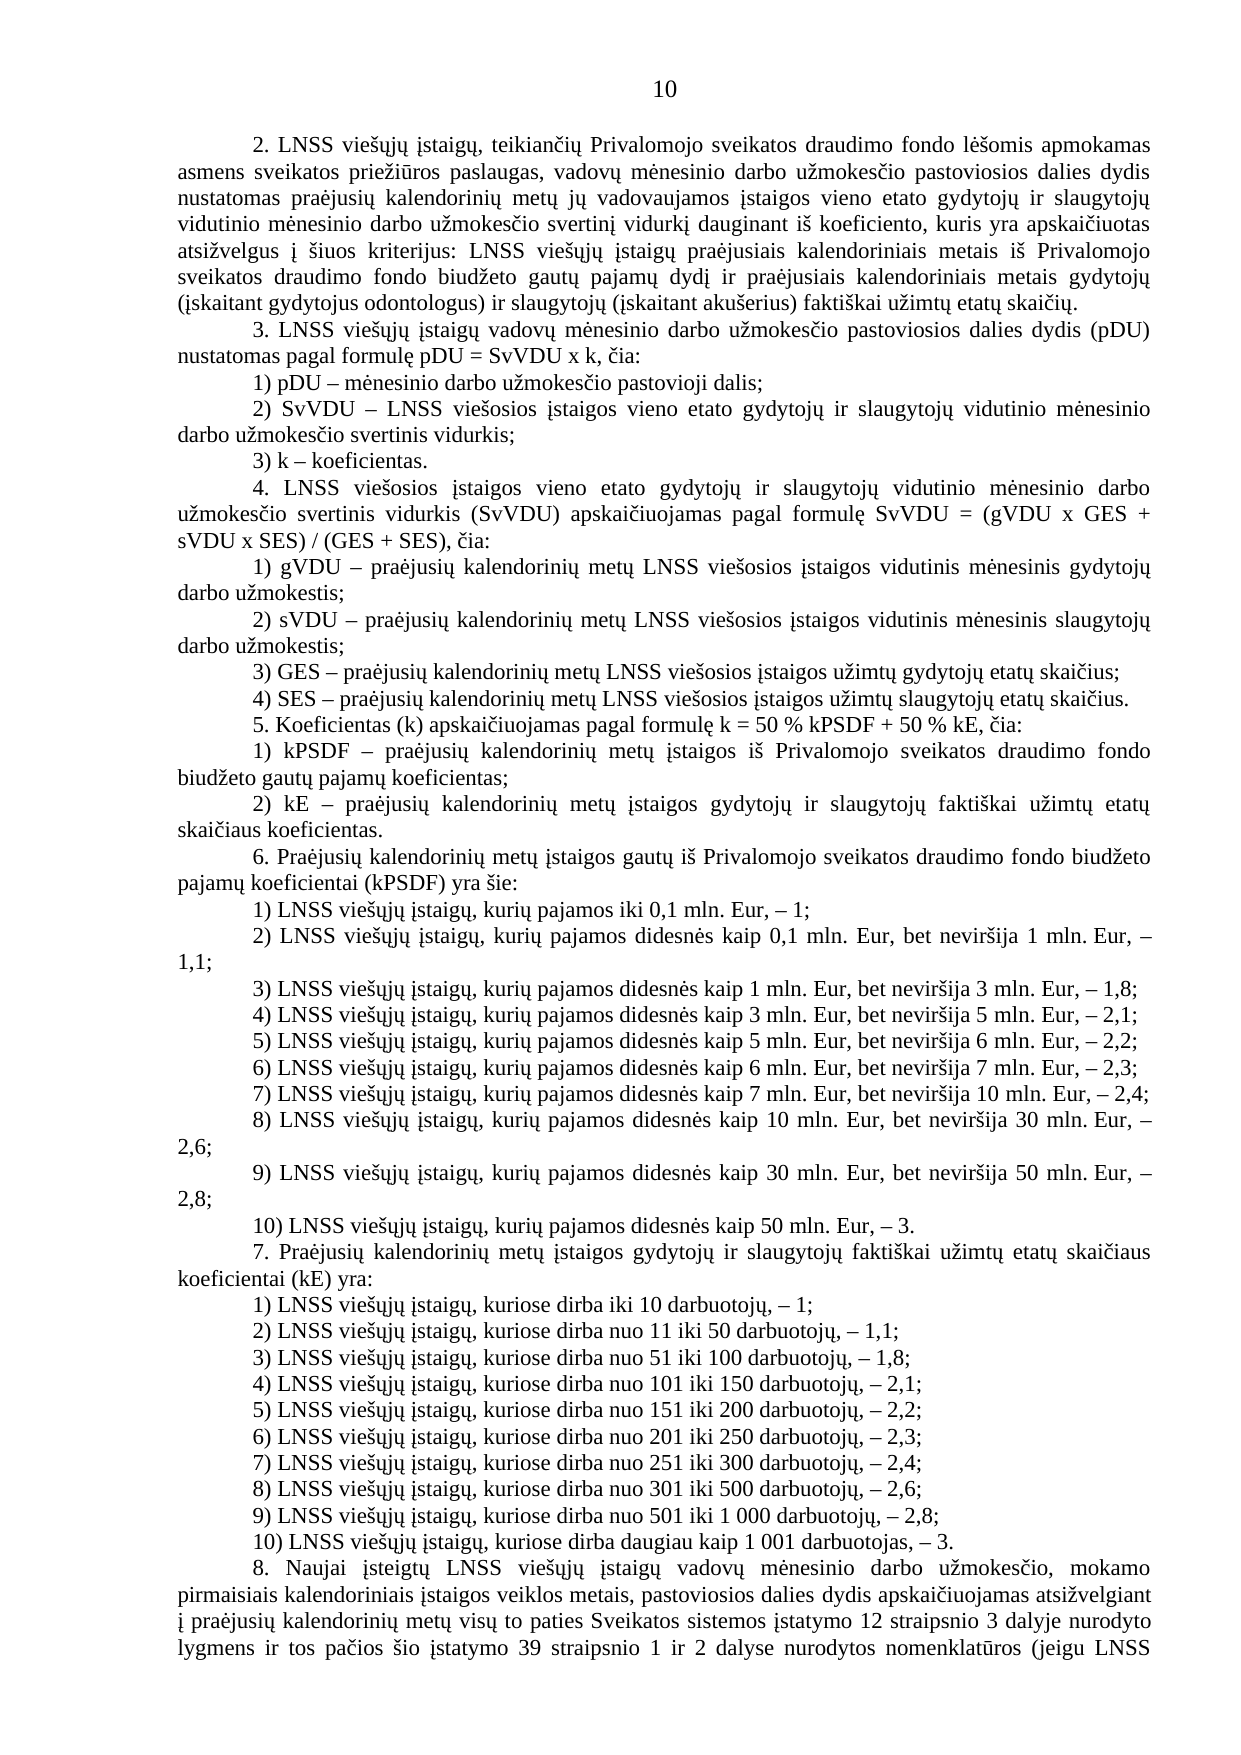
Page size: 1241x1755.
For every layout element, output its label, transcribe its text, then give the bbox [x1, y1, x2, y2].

text 2) kE – praėjusių kalendorinių metų įstaigos gydytojų ir slaugytojų faktiškai užimtų etatų skaičiaus koeficientas. [177, 790, 1152, 843]
text 7. Praėjusių kalendorinių metų įstaigos gydytojų ir slaugytojų faktiškai užimtų etatų skaičiaus koeficientai (kE) yra: [177, 1238, 1152, 1291]
text 1) kPSDF – praėjusių kalendorinių metų įstaigos iš Privalomojo sveikatos draudimo fondo biudžeto gautų pajamų koeficientas; [177, 737, 1152, 790]
text 2) LNSS viešųjų įstaigų, kurių pajamos didesnės kaip 0,1 mln. Eur, bet neviršija 1 mln. Eur, – 1,1; [177, 922, 1152, 975]
text 5) LNSS viešųjų įstaigų, kuriose dirba nuo 151 iki 200 darbuotojų, – 2,2; [177, 1396, 1152, 1423]
text 2. LNSS viešųjų įstaigų, teikiančių Privalomojo sveikatos draudimo fondo lėšomis apmokamas asmens sveikatos priežiūros paslaugas, vadovų mėnesinio darbo užmokesčio pastoviosios dalies dydis nustatomas praėjusių kalendorinių metų jų vadovaujamos įstaigos vieno etato gydytojų ir slaugytojų vidutinio mėnesinio darbo užmokesčio svertinį vidurkį dauginant iš koeficiento, kuris yra apskaičiuotas atsižvelgus į šiuos kriterijus: LNSS viešųjų įstaigų praėjusiais kalendoriniais metais iš Privalomojo sveikatos draudimo fondo biudžeto gautų pajamų dydį ir praėjusiais kalendoriniais metais gydytojų (įskaitant gydytojus odontologus) ir slaugytojų (įskaitant akušerius) faktiškai užimtų etatų skaičių. [177, 131, 1152, 316]
text 10) LNSS viešųjų įstaigų, kurių pajamos didesnės kaip 50 mln. Eur, – 3. [177, 1212, 1152, 1238]
text 9) LNSS viešųjų įstaigų, kurių pajamos didesnės kaip 30 mln. Eur, bet neviršija 50 mln. Eur, – 2,8; [177, 1159, 1152, 1212]
text 3) k – koeficientas. [177, 448, 1152, 474]
text 4) LNSS viešųjų įstaigų, kuriose dirba nuo 101 iki 150 darbuotojų, – 2,1; [177, 1370, 1152, 1396]
text 5. Koeficientas (k) apskaičiuojamas pagal formulę k = 50 % kPSDF + 50 % kE, čia: [177, 711, 1152, 737]
text 8. Naujai įsteigtų LNSS viešųjų įstaigų vadovų mėnesinio darbo užmokesčio, mokamo pirmaisiais kalendoriniais įstaigos veiklos metais, pastoviosios dalies dydis apskaičiuojamas atsižvelgiant į praėjusių kalendorinių metų visų to paties Sveikatos sistemos įstatymo 12 straipsnio 3 dalyje nurodyto lygmens ir tos pačios šio įstatymo 39 straipsnio 1 ir 2 dalyse nurodytos nomenklatūros (jeigu LNSS [177, 1554, 1152, 1660]
text 3) GES – praėjusių kalendorinių metų LNSS viešosios įstaigos užimtų gydytojų etatų skaičius; [177, 658, 1152, 685]
text 6) LNSS viešųjų įstaigų, kuriose dirba nuo 201 iki 250 darbuotojų, – 2,3; [177, 1423, 1152, 1449]
text 5) LNSS viešųjų įstaigų, kurių pajamos didesnės kaip 5 mln. Eur, bet neviršija 6 mln. Eur, – 2,2; [177, 1027, 1152, 1054]
text 4) SES – praėjusių kalendorinių metų LNSS viešosios įstaigos užimtų slaugytojų etatų skaičius. [177, 685, 1152, 711]
text 2) SvVDU – LNSS viešosios įstaigos vieno etato gydytojų ir slaugytojų vidutinio mėnesinio darbo užmokesčio svertinis vidurkis; [177, 395, 1152, 448]
text 3. LNSS viešųjų įstaigų vadovų mėnesinio darbo užmokesčio pastoviosios dalies dydis (pDU) nustatomas pagal formulę pDU = SvVDU x k, čia: [177, 316, 1152, 368]
text 3) LNSS viešųjų įstaigų, kuriose dirba nuo 51 iki 100 darbuotojų, – 1,8; [177, 1344, 1152, 1370]
text 2) sVDU – praėjusių kalendorinių metų LNSS viešosios įstaigos vidutinis mėnesinis slaugytojų darbo užmokestis; [177, 606, 1152, 658]
text 10) LNSS viešųjų įstaigų, kuriose dirba daugiau kaip 1 001 darbuotojas, – 3. [177, 1528, 1152, 1554]
text 1) gVDU – praėjusių kalendorinių metų LNSS viešosios įstaigos vidutinis mėnesinis gydytojų darbo užmokestis; [177, 553, 1152, 606]
text 8) LNSS viešųjų įstaigų, kurių pajamos didesnės kaip 10 mln. Eur, bet neviršija 30 mln. Eur, – 2,6; [177, 1106, 1152, 1159]
text 1) pDU – mėnesinio darbo užmokesčio pastovioji dalis; [177, 368, 1152, 395]
text 2) LNSS viešųjų įstaigų, kuriose dirba nuo 11 iki 50 darbuotojų, – 1,1; [177, 1317, 1152, 1344]
text 4. LNSS viešosios įstaigos vieno etato gydytojų ir slaugytojų vidutinio mėnesinio darbo užmokesčio svertinis vidurkis (SvVDU) apskaičiuojamas pagal formulę SvVDU = (gVDU x GES + sVDU x SES) / (GES + SES), čia: [177, 474, 1152, 553]
text 6) LNSS viešųjų įstaigų, kurių pajamos didesnės kaip 6 mln. Eur, bet neviršija 7 mln. Eur, – 2,3; [177, 1054, 1152, 1080]
text 9) LNSS viešųjų įstaigų, kuriose dirba nuo 501 iki 1 000 darbuotojų, – 2,8; [177, 1502, 1152, 1528]
text 7) LNSS viešųjų įstaigų, kuriose dirba nuo 251 iki 300 darbuotojų, – 2,4; [177, 1449, 1152, 1475]
text 7) LNSS viešųjų įstaigų, kurių pajamos didesnės kaip 7 mln. Eur, bet neviršija 10 mln. Eur, – 2,4; [177, 1080, 1152, 1106]
text 8) LNSS viešųjų įstaigų, kuriose dirba nuo 301 iki 500 darbuotojų, – 2,6; [177, 1475, 1152, 1502]
text 1) LNSS viešųjų įstaigų, kurių pajamos iki 0,1 mln. Eur, – 1; [177, 896, 1152, 922]
text 6. Praėjusių kalendorinių metų įstaigos gautų iš Privalomojo sveikatos draudimo fondo biudžeto pajamų koeficientai (kPSDF) yra šie: [177, 843, 1152, 896]
text 4) LNSS viešųjų įstaigų, kurių pajamos didesnės kaip 3 mln. Eur, bet neviršija 5 mln. Eur, – 2,1; [177, 1001, 1152, 1027]
text 3) LNSS viešųjų įstaigų, kurių pajamos didesnės kaip 1 mln. Eur, bet neviršija 3 mln. Eur, – 1,8; [177, 975, 1152, 1001]
text 1) LNSS viešųjų įstaigų, kuriose dirba iki 10 darbuotojų, – 1; [177, 1291, 1152, 1317]
